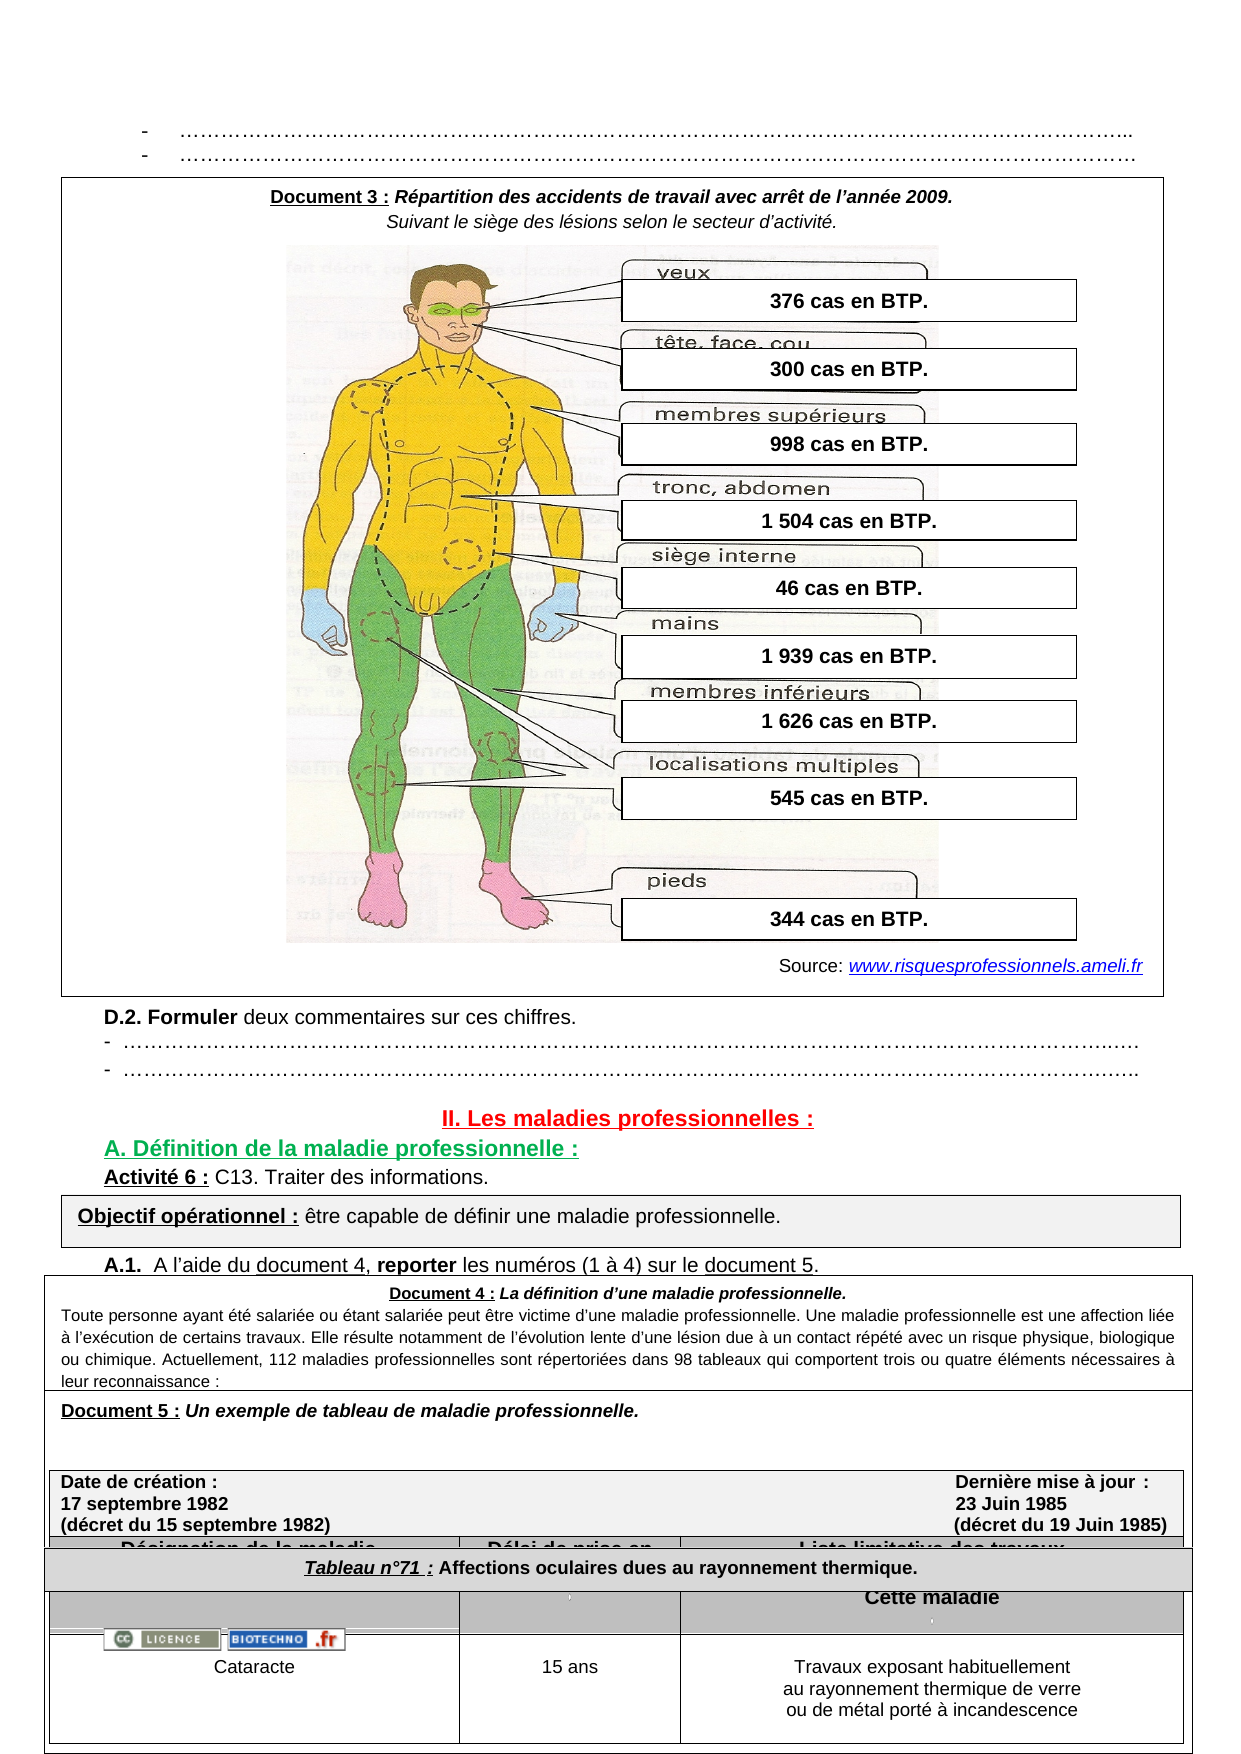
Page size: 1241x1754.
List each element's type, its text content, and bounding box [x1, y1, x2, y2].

table_cell Cataracte [50, 1635, 459, 1742]
text Objectif opérationnel : être capable de définir une maladie professionnelle. [77, 1204, 1164, 1228]
table_cell Délai de prise en charge [460, 1537, 680, 1547]
table_cell Désignation de la maladie [50, 1592, 459, 1628]
text 545 cas en BTP. [638, 786, 1060, 810]
text A. Définition de la maladie professionnelle : [103, 1135, 1152, 1161]
table_cell Désignation de la maladie [50, 1537, 459, 1547]
picture [286, 245, 939, 943]
text 376 cas en BTP. [638, 288, 1060, 312]
text 1 504 cas en BTP. [638, 509, 1060, 531]
text A.1. A l’aide du document 4, reporter les numéros (1 à 4) sur le document 5. [103, 1253, 1152, 1274]
text - ……………………………………………………………………………………………………………………………..…. [103, 1029, 1152, 1053]
picture [227, 1628, 346, 1651]
text 344 cas en BTP. [638, 907, 1060, 931]
list ………………………………………………………………………………………………………………………... [141, 118, 1152, 142]
picture [103, 1628, 222, 1651]
list ………………………………………………………………………………………………………………………… [141, 142, 1152, 166]
text Activité 6 : C13. Traiter des informations. [103, 1165, 1152, 1189]
table_header Date de création : Dernière mise à jour : 17 septembre 1982 23 Juin 1985 (décret du 15 septembre 1982) (décret du 19 Juin 1985) [50, 1471, 1183, 1536]
text - …………………………………………………………………………………………………………………………….….. [103, 1056, 1152, 1080]
table_cell Délai de prise en charge [460, 1592, 680, 1633]
text D.2. Formuler deux commentaires sur ces chiffres. [103, 1005, 1152, 1029]
text 300 cas en BTP. [638, 357, 1060, 381]
table_cell Liste limitative des travaux Susceptibles de provoquer Cette maladie [681, 1537, 1183, 1547]
text Source: www.risquesprofessionnels.ameli.fr [77, 955, 1147, 977]
text Document 3 : Répartition des accidents de travail avec arrêt de l’année 2009. [77, 186, 1147, 208]
text 1 626 cas en BTP. [638, 709, 1060, 733]
text Document 5 : Un exemple de tableau de maladie professionnelle. [61, 1399, 1177, 1421]
text Toute personne ayant été salariée ou étant salariée peut être victime d’une maladie professionnelle. Une maladie professionnelle est une affection liée à l’exécution de certains travaux. Elle résulte notamment de l’évolution lente d’une lésion due à un contact répété avec un risque physique, biologique ou chimique. Actuellement, 112 maladies professionnelles sont répertoriées dans 98 tableaux qui comportent trois ou quatre éléments nécessaires à leur reconnaissance : [61, 1306, 1177, 1390]
table_cell Liste limitative des travaux Susceptibles de provoquer Cette maladie [681, 1592, 1183, 1633]
text 46 cas en BTP. [638, 576, 1060, 599]
text Suivant le siège des lésions selon le secteur d’activité. [77, 211, 1147, 233]
text Document 4 : La définition d’une maladie professionnelle. [61, 1283, 1177, 1303]
table_cell 15 ans [460, 1635, 680, 1742]
text II. Les maladies professionnelles : [103, 1105, 1152, 1131]
text Tableau n°71 : Affections oculaires dues au rayonnement thermique. [61, 1557, 1177, 1578]
text 1 939 cas en BTP. [638, 643, 1060, 667]
table_cell Travaux exposant habituellement au rayonnement thermique de verre ou de métal porté à incandescence [681, 1635, 1183, 1742]
text 998 cas en BTP. [638, 432, 1060, 456]
